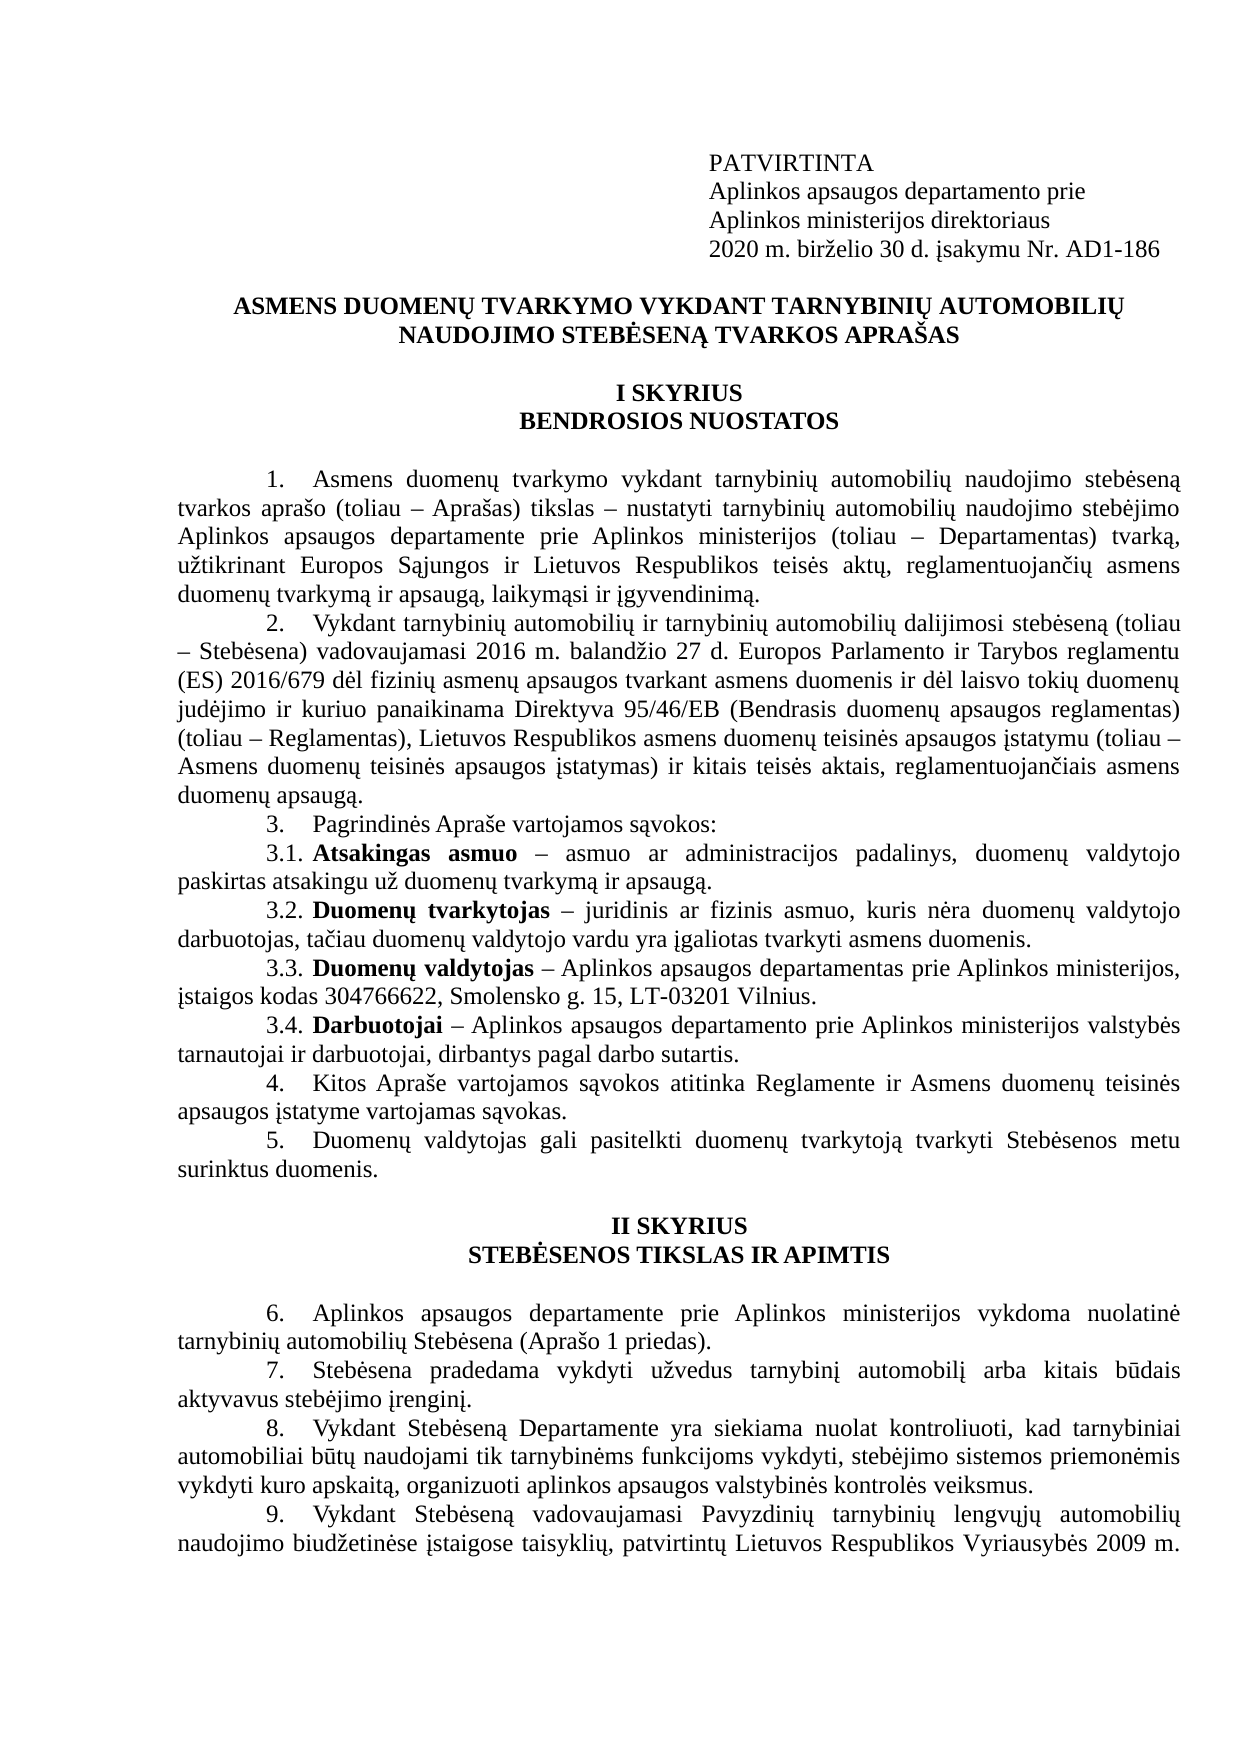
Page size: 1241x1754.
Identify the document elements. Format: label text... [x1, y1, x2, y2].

text PATVIRTINTA [709, 148, 1181, 176]
text 3.2. Duomenų tvarkytojas – juridinis ar fizinis asmuo, kuris nėra duomenų valdytojo darbuotojas, tačiau duomenų valdytojo vardu yra įgaliotas tvarkyti asmens duomenis. [177, 895, 1181, 953]
text 9. Vykdant Stebėseną vadovaujamasi Pavyzdinių tarnybinių lengvųjų automobilių naudojimo biudžetinėse įstaigose taisyklių, patvirtintų Lietuvos Respublikos Vyriausybės 2009 m. [177, 1499, 1181, 1556]
text Aplinkos apsaugos departamento prie [709, 176, 1181, 205]
text 7. Stebėsena pradedama vykdyti užvedus tarnybinį automobilį arba kitais būdais aktyvavus stebėjimo įrenginį. [177, 1355, 1181, 1413]
text II SKYRIUS [177, 1211, 1181, 1240]
text 3. Pagrindinės Apraše vartojamos sąvokos: [177, 809, 1181, 838]
text 5. Duomenų valdytojas gali pasitelkti duomenų tvarkytoją tvarkyti Stebėsenos metu surinktus duomenis. [177, 1125, 1181, 1183]
text 6. Aplinkos apsaugos departamente prie Aplinkos ministerijos vykdoma nuolatinė tarnybinių automobilių Stebėsena (Aprašo 1 priedas). [177, 1298, 1181, 1355]
text I SKYRIUS [177, 378, 1181, 406]
text 8. Vykdant Stebėseną Departamente yra siekiama nuolat kontroliuoti, kad tarnybiniai automobiliai būtų naudojami tik tarnybinėms funkcijoms vykdyti, stebėjimo sistemos priemonėmis vykdyti kuro apskaitą, organizuoti aplinkos apsaugos valstybinės kontrolės veiksmus. [177, 1413, 1181, 1499]
text ASMENS DUOMENŲ TVARKYMO VYKDANT TARNYBINIŲ AUTOMOBILIŲ NAUDOJIMO STEBĖSENĄ TVARKOS APRAŠAS [177, 291, 1181, 349]
text BENDROSIOS NUOSTATOS [177, 406, 1181, 435]
text 2. Vykdant tarnybinių automobilių ir tarnybinių automobilių dalijimosi stebėseną (toliau – Stebėsena) vadovaujamasi 2016 m. balandžio 27 d. Europos Parlamento ir Tarybos reglamentu (ES) 2016/679 dėl fizinių asmenų apsaugos tvarkant asmens duomenis ir dėl laisvo tokių duomenų judėjimo ir kuriuo panaikinama Direktyva 95/46/EB (Bendrasis duomenų apsaugos reglamentas) (toliau – Reglamentas), Lietuvos Respublikos asmens duomenų teisinės apsaugos įstatymu (toliau – Asmens duomenų teisinės apsaugos įstatymas) ir kitais teisės aktais, reglamentuojančiais asmens duomenų apsaugą. [177, 608, 1181, 809]
text Aplinkos ministerijos direktoriaus [709, 205, 1181, 234]
text STEBĖSENOS TIKSLAS IR APIMTIS [177, 1240, 1181, 1269]
text 3.4. Darbuotojai – Aplinkos apsaugos departamento prie Aplinkos ministerijos valstybės tarnautojai ir darbuotojai, dirbantys pagal darbo sutartis. [177, 1010, 1181, 1068]
text 1. Asmens duomenų tvarkymo vykdant tarnybinių automobilių naudojimo stebėseną tvarkos aprašo (toliau – Aprašas) tikslas – nustatyti tarnybinių automobilių naudojimo stebėjimo Aplinkos apsaugos departamente prie Aplinkos ministerijos (toliau – Departamentas) tvarką, užtikrinant Europos Sąjungos ir Lietuvos Respublikos teisės aktų, reglamentuojančių asmens duomenų tvarkymą ir apsaugą, laikymąsi ir įgyvendinimą. [177, 464, 1181, 608]
text 4. Kitos Apraše vartojamos sąvokos atitinka Reglamente ir Asmens duomenų teisinės apsaugos įstatyme vartojamas sąvokas. [177, 1068, 1181, 1125]
text 2020 m. birželio 30 d. įsakymu Nr. AD1-186 [709, 234, 1181, 263]
text 3.1. Atsakingas asmuo – asmuo ar administracijos padalinys, duomenų valdytojo paskirtas atsakingu už duomenų tvarkymą ir apsaugą. [177, 838, 1181, 895]
text 3.3. Duomenų valdytojas – Aplinkos apsaugos departamentas prie Aplinkos ministerijos, įstaigos kodas 304766622, Smolensko g. 15, LT-03201 Vilnius. [177, 953, 1181, 1010]
